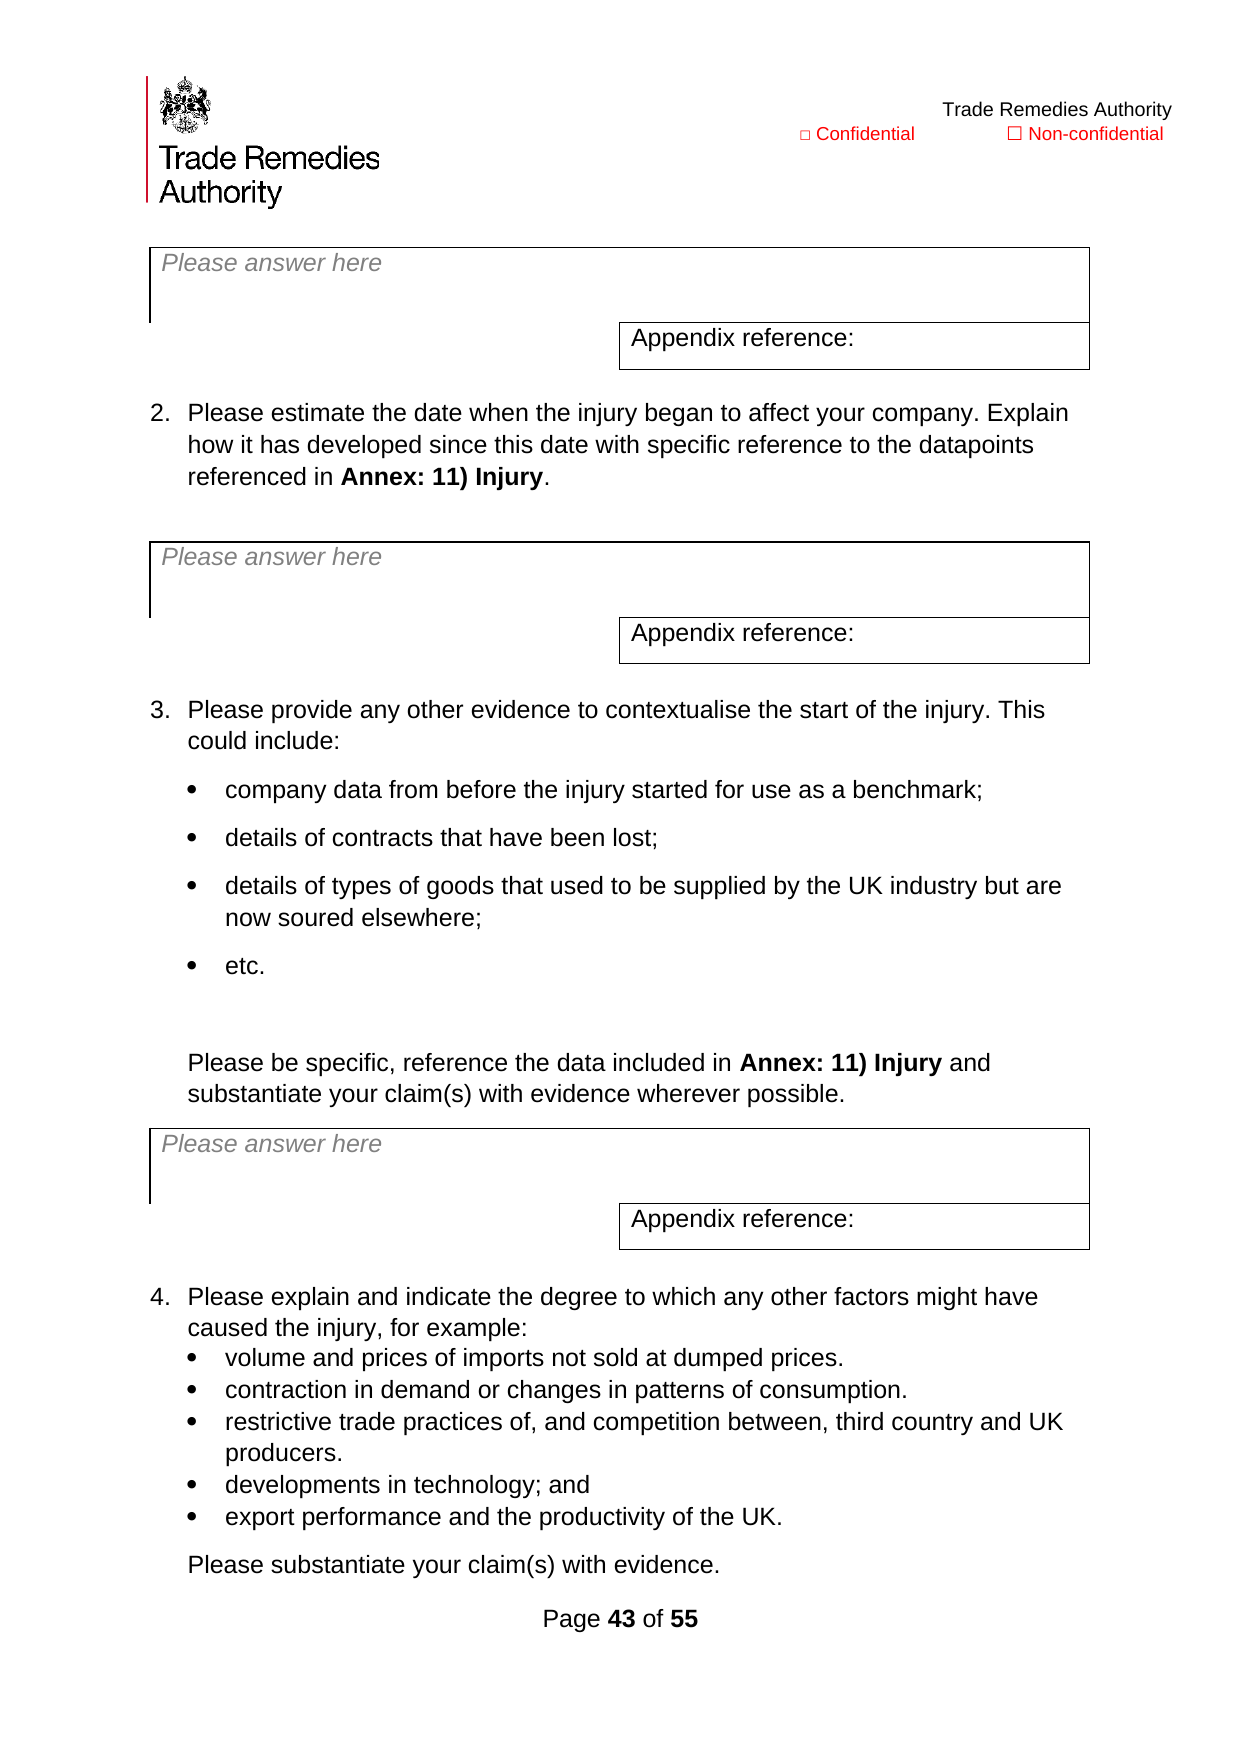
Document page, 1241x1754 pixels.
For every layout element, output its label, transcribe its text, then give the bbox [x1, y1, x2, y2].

list contraction in demand or changes in patterns of consumption. [187, 1375, 1090, 1404]
table_header Please answer here [151, 1129, 1089, 1203]
list details of contracts that have been lost; [187, 823, 1090, 852]
table_cell Appendix reference: [620, 1204, 1089, 1249]
list etc. [187, 951, 1090, 980]
table_cell Appendix reference: [620, 323, 1089, 369]
list Please estimate the date when the injury began to affect your company. Explain how it has developed since this date with specific reference to the datapoints referenced in Annex: 11) Injury. [150, 398, 1090, 490]
list Please provide any other evidence to contextualise the start of the injury. This could include: [150, 695, 1090, 755]
list details of types of goods that used to be supplied by the UK industry but are now soured elsewhere; [187, 871, 1090, 932]
list company data from before the injury started for use as a benchmark; [187, 774, 1090, 803]
list restrictive trade practices of, and competition between, third country and UK producers. [187, 1407, 1090, 1467]
table_cell [150, 618, 619, 663]
text Please substantiate your claim(s) with evidence. [187, 1550, 1090, 1578]
table_header Please answer here [151, 543, 1089, 617]
list developments in technology; and [187, 1470, 1090, 1499]
list volume and prices of imports not sold at dumped prices. [187, 1343, 1090, 1372]
list export performance and the productivity of the UK. [187, 1501, 1090, 1530]
list Please explain and indicate the degree to which any other factors might have caused the injury, for example: [150, 1282, 1090, 1341]
table_header Please answer here [151, 248, 1089, 322]
table_cell [150, 1204, 619, 1249]
text Please be specific, reference the data included in Annex: 11) Injury and substantiate your claim(s) with evidence wherever possible. [187, 1048, 1090, 1108]
table_cell [150, 323, 619, 369]
table_cell Appendix reference: [620, 618, 1089, 663]
